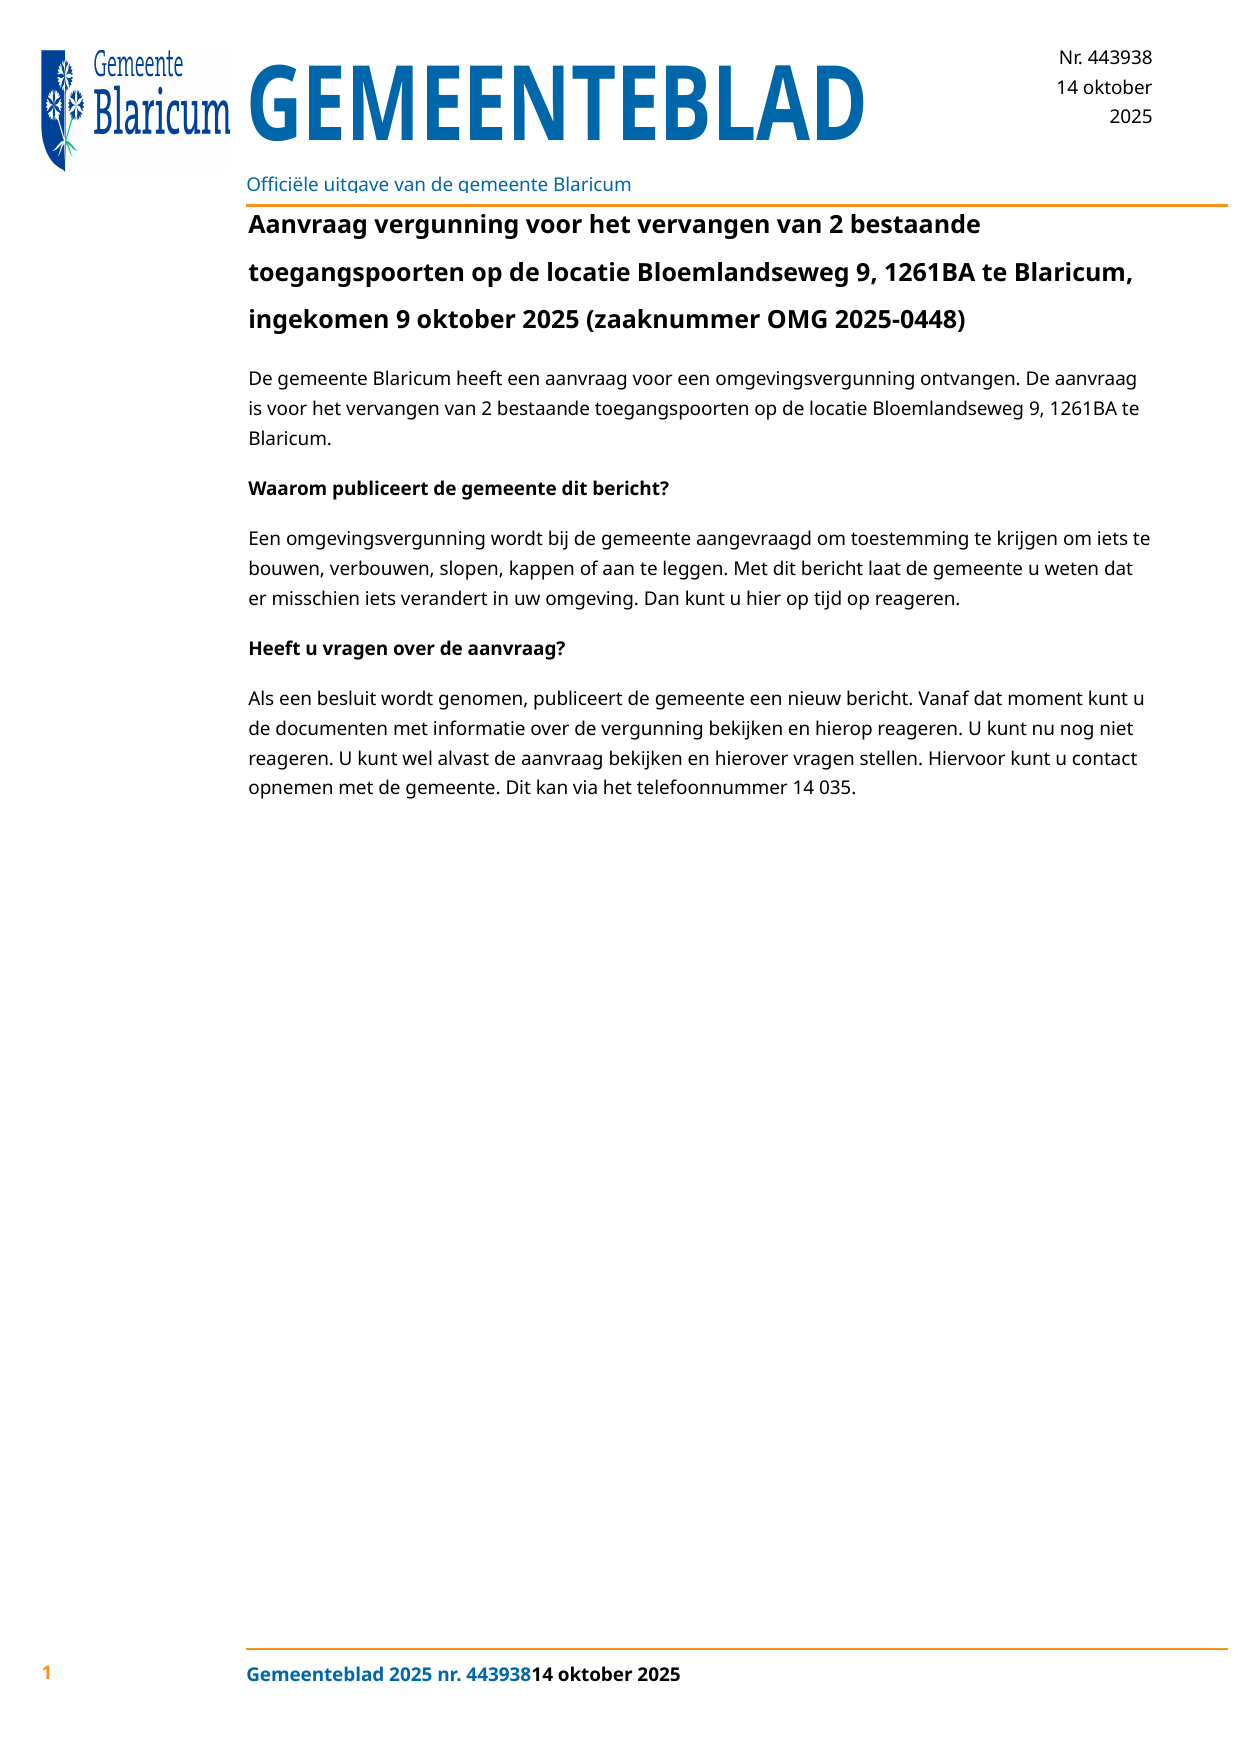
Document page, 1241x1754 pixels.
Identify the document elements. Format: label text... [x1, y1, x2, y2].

picture [41, 47, 231, 172]
text Als een besluit wordt genomen, publiceert de gemeente een nieuw bericht. Vanaf dat moment kunt u de documenten met informatie over de vergunning bekijken en hierop reageren. U kunt nu nog niet reageren. U kunt wel alvast de aanvraag bekijken en hierover vragen stellen. Hiervoor kunt u contact opnemen met de gemeente. Dit kan via het telefoonnummer 14 035. [248, 686, 1152, 800]
text Heeft u vragen over de aanvraag? [248, 635, 1152, 661]
text De gemeente Blaricum heeft een aanvraag voor een omgevingsvergunning ontvangen. De aanvraag is voor het vervangen van 2 bestaande toegangspoorten op de locatie Bloemlandseweg 9, 1261BA te Blaricum. [248, 366, 1152, 450]
text Aanvraag vergunning voor het vervangen van 2 bestaande toegangspoorten op de locatie Bloemlandseweg 9, 1261BA te Blaricum, ingekomen 9 oktober 2025 (zaaknummer OMG 2025-0448) [248, 207, 1152, 336]
text Een omgevingsvergunning wordt bij de gemeente aangevraagd om toestemming te krijgen om iets te bouwen, verbouwen, slopen, kappen of aan te leggen. Met dit bericht laat de gemeente u weten dat er misschien iets verandert in uw omgeving. Dan kunt u hier op tijd op reageren. [248, 526, 1152, 610]
text Waarom publiceert de gemeente dit bericht? [248, 475, 1152, 501]
